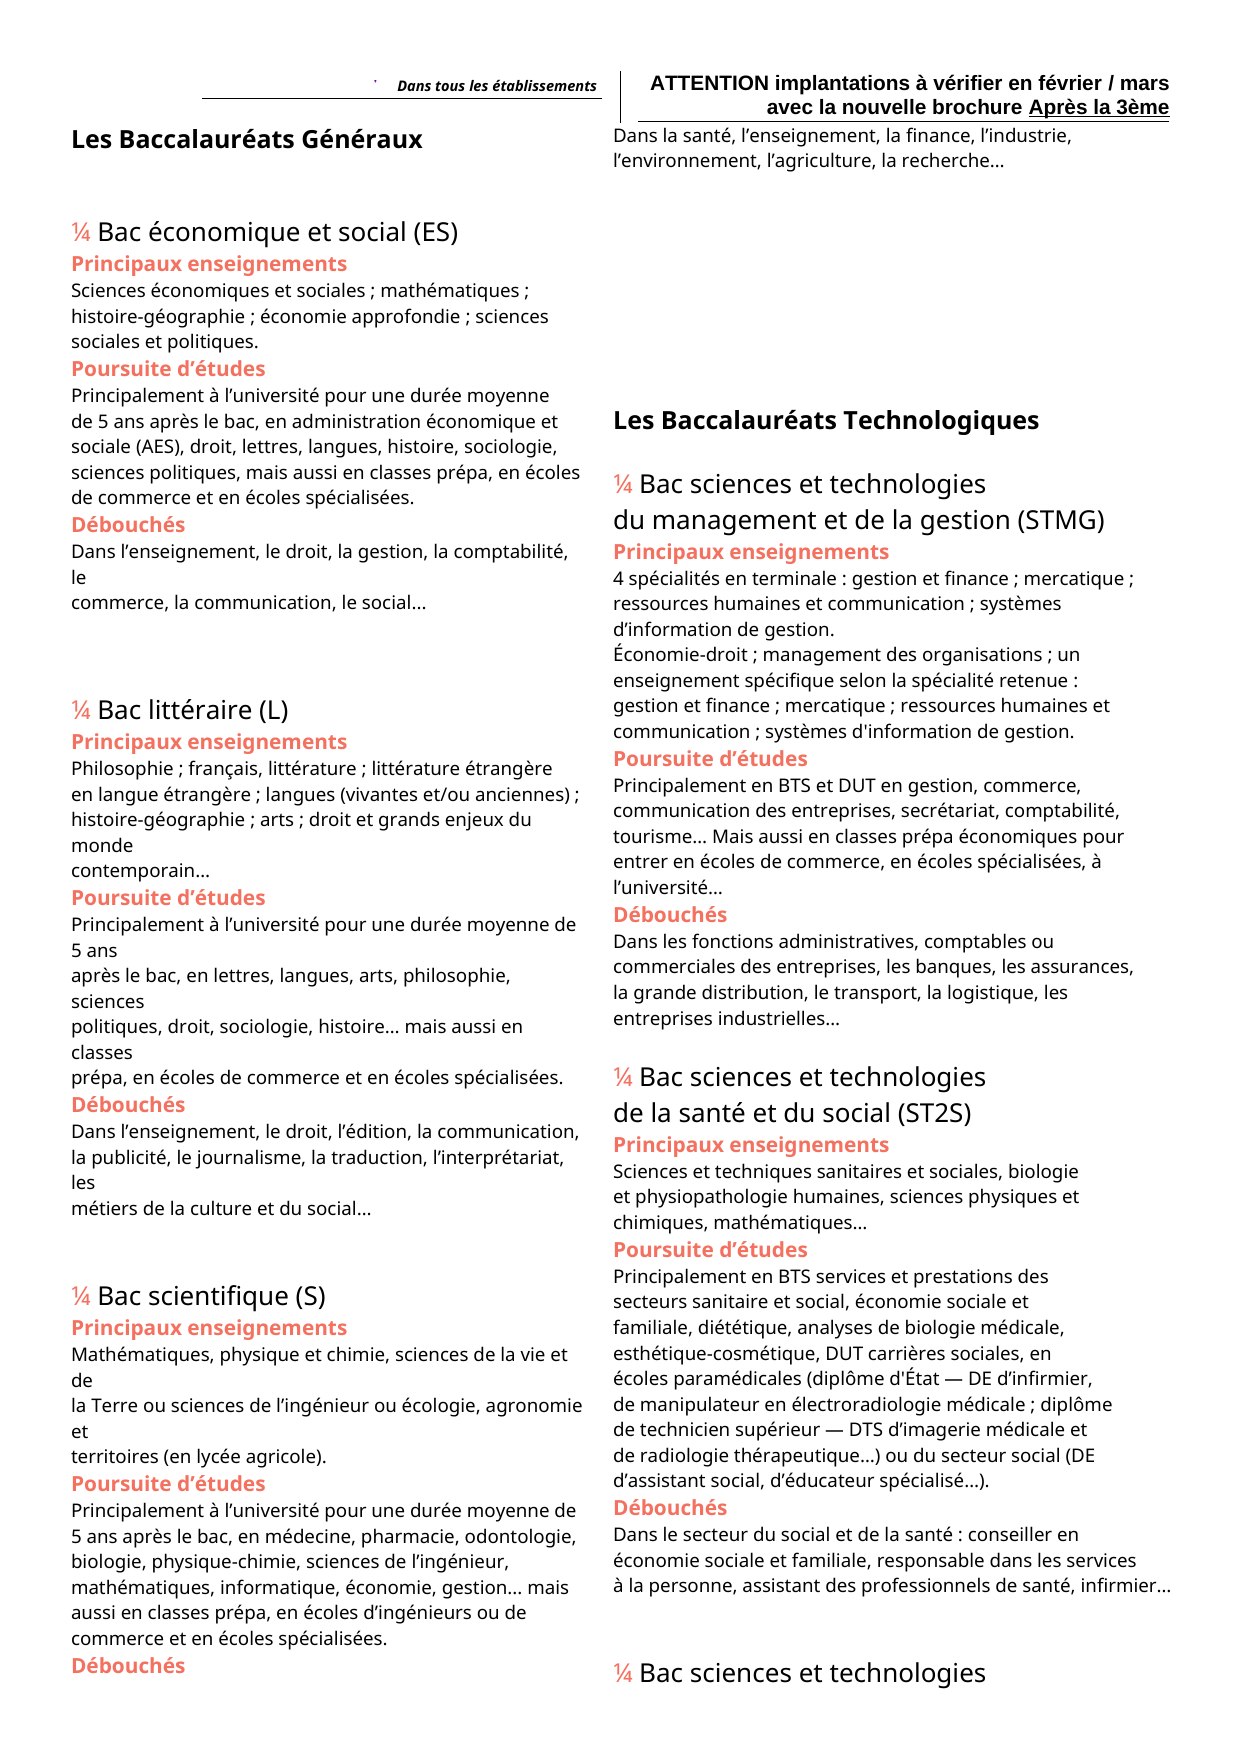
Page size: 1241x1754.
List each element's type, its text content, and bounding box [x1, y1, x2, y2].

text Économie-droit ; management des organisations ; un [613, 642, 1181, 667]
text enseignement spécifique selon la spécialité retenue : [613, 667, 1181, 693]
text métiers de la culture et du social… [71, 1195, 583, 1221]
text histoire-géographie ; économie approfondie ; sciences [71, 303, 583, 328]
text Débouchés [71, 1090, 583, 1119]
text de radiologie thérapeutique…) ou du secteur social (DE [613, 1442, 1181, 1467]
text Poursuite d’études [71, 354, 583, 382]
text Les Baccalauréats Technologiques [613, 403, 1138, 437]
text ¼ Bac économique et social (ES) [71, 213, 583, 249]
text Principalement à l’université pour une durée moyenne de 5 ans [71, 912, 583, 963]
text commerce, la communication, le social... [71, 589, 583, 615]
text et physiopathologie humaines, sciences physiques et [613, 1184, 1181, 1209]
text ressources humaines et communication ; systèmes [613, 591, 1181, 616]
text à la personne, assistant des professionnels de santé, infirmier… [613, 1572, 1181, 1598]
text Dans les fonctions administratives, comptables ou [613, 928, 1181, 954]
text d’information de gestion. [613, 616, 1181, 642]
text Principaux enseignements [613, 537, 1181, 565]
text Principalement en BTS services et prestations des [613, 1263, 1181, 1289]
text Principaux enseignements [613, 1130, 1181, 1158]
text tourisme… Mais aussi en classes prépa économiques pour [613, 823, 1181, 849]
text Dans l’enseignement, le droit, l’édition, la communication, [71, 1119, 583, 1144]
text ¼ Bac sciences et technologies [613, 1655, 1181, 1690]
text économie sociale et familiale, responsable dans les services [613, 1547, 1181, 1572]
text entrer en écoles de commerce, en écoles spécialisées, à [613, 849, 1181, 874]
text écoles paramédicales (diplôme d'État — DE d’infirmier, [613, 1365, 1181, 1391]
text communication ; systèmes d'information de gestion. [613, 718, 1181, 744]
text la Terre ou sciences de l’ingénieur ou écologie, agronomie et [71, 1393, 583, 1444]
text Principalement à l’université pour une durée moyenne [71, 382, 583, 408]
text Poursuite d’études [71, 883, 583, 912]
text familiale, diététique, analyses de biologie médicale, [613, 1314, 1181, 1340]
text ¼ Bac littéraire (L) [71, 692, 583, 727]
text Poursuite d’études [71, 1469, 583, 1498]
text la publicité, le journalisme, la traduction, l’interprétariat, les [71, 1144, 583, 1195]
text de manipulateur en électroradiologie médicale ; diplôme [613, 1391, 1181, 1416]
text Principalement en BTS et DUT en gestion, commerce, [613, 772, 1181, 798]
text Sciences économiques et sociales ; mathématiques ; [71, 277, 583, 303]
text Débouchés [613, 900, 1181, 928]
text ¼ Bac sciences et technologies [613, 466, 1181, 501]
text politiques, droit, sociologie, histoire… mais aussi en classes [71, 1014, 583, 1065]
text secteurs sanitaire et social, économie sociale et [613, 1289, 1181, 1314]
text biologie, physique-chimie, sciences de l’ingénieur, [71, 1549, 583, 1574]
text 4 spécialités en terminale : gestion et finance ; mercatique ; [613, 565, 1181, 591]
text l’université… [613, 874, 1181, 900]
text Débouchés [71, 510, 583, 538]
text sociale (AES), droit, lettres, langues, histoire, sociologie, [71, 433, 583, 459]
text sciences politiques, mais aussi en classes prépa, en écoles [71, 459, 583, 484]
text esthétique-cosmétique, DUT carrières sociales, en [613, 1340, 1181, 1365]
text Dans la santé, l’enseignement, la finance, l’industrie, [613, 122, 1181, 147]
text histoire-géographie ; arts ; droit et grands enjeux du monde [71, 807, 583, 858]
text Dans tous les établissements [202, 71, 602, 98]
text ATTENTION implantations à vérifier en février / mars avec la nouvelle brochure Après la 3ème [638, 71, 1169, 121]
text d’assistant social, d’éducateur spécialisé…). [613, 1467, 1181, 1493]
text Principalement à l’université pour une durée moyenne de [71, 1498, 583, 1523]
text Dans le secteur du social et de la santé : conseiller en [613, 1521, 1181, 1547]
text la grande distribution, le transport, la logistique, les [613, 979, 1181, 1005]
text Poursuite d’études [613, 744, 1181, 772]
text entreprises industrielles… [613, 1005, 1181, 1030]
text l’environnement, l’agriculture, la recherche… [613, 147, 1181, 173]
text de commerce et en écoles spécialisées. [71, 484, 583, 510]
text chimiques, mathématiques… [613, 1209, 1181, 1235]
text Philosophie ; français, littérature ; littérature étrangère [71, 756, 583, 781]
text ¼ Bac sciences et technologies [613, 1059, 1181, 1094]
text Sciences et techniques sanitaires et sociales, biologie [613, 1158, 1181, 1184]
text de la santé et du social (ST2S) [613, 1094, 1181, 1130]
text Débouchés [71, 1651, 583, 1679]
text sociales et politiques. [71, 328, 583, 354]
text 5 ans après le bac, en médecine, pharmacie, odontologie, [71, 1523, 583, 1549]
text commerciales des entreprises, les banques, les assurances, [613, 954, 1181, 979]
text du management et de la gestion (STMG) [613, 501, 1181, 537]
text commerce et en écoles spécialisées. [71, 1625, 583, 1651]
text Poursuite d’études [613, 1235, 1181, 1263]
text de technicien supérieur — DTS d’imagerie médicale et [613, 1416, 1181, 1442]
text Débouchés [613, 1493, 1181, 1521]
text Mathématiques, physique et chimie, sciences de la vie et de [71, 1342, 583, 1393]
text contemporain… [71, 858, 583, 883]
text de 5 ans après le bac, en administration économique et [71, 408, 583, 433]
text Dans l’enseignement, le droit, la gestion, la comptabilité, le [71, 538, 583, 589]
text en langue étrangère ; langues (vivantes et/ou anciennes) ; [71, 781, 583, 807]
text aussi en classes prépa, en écoles d’ingénieurs ou de [71, 1600, 583, 1625]
text gestion et finance ; mercatique ; ressources humaines et [613, 693, 1181, 718]
text Principaux enseignements [71, 727, 583, 756]
text territoires (en lycée agricole). [71, 1444, 583, 1469]
text Principaux enseignements [71, 1313, 583, 1342]
text après le bac, en lettres, langues, arts, philosophie, sciences [71, 963, 583, 1014]
text mathématiques, informatique, économie, gestion... mais [71, 1574, 583, 1600]
text Les Baccalauréats Généraux [71, 122, 540, 156]
text prépa, en écoles de commerce et en écoles spécialisées. [71, 1065, 583, 1090]
text communication des entreprises, secrétariat, comptabilité, [613, 798, 1181, 823]
text ¼ Bac scientifique (S) [71, 1278, 583, 1313]
text Principaux enseignements [71, 249, 583, 277]
